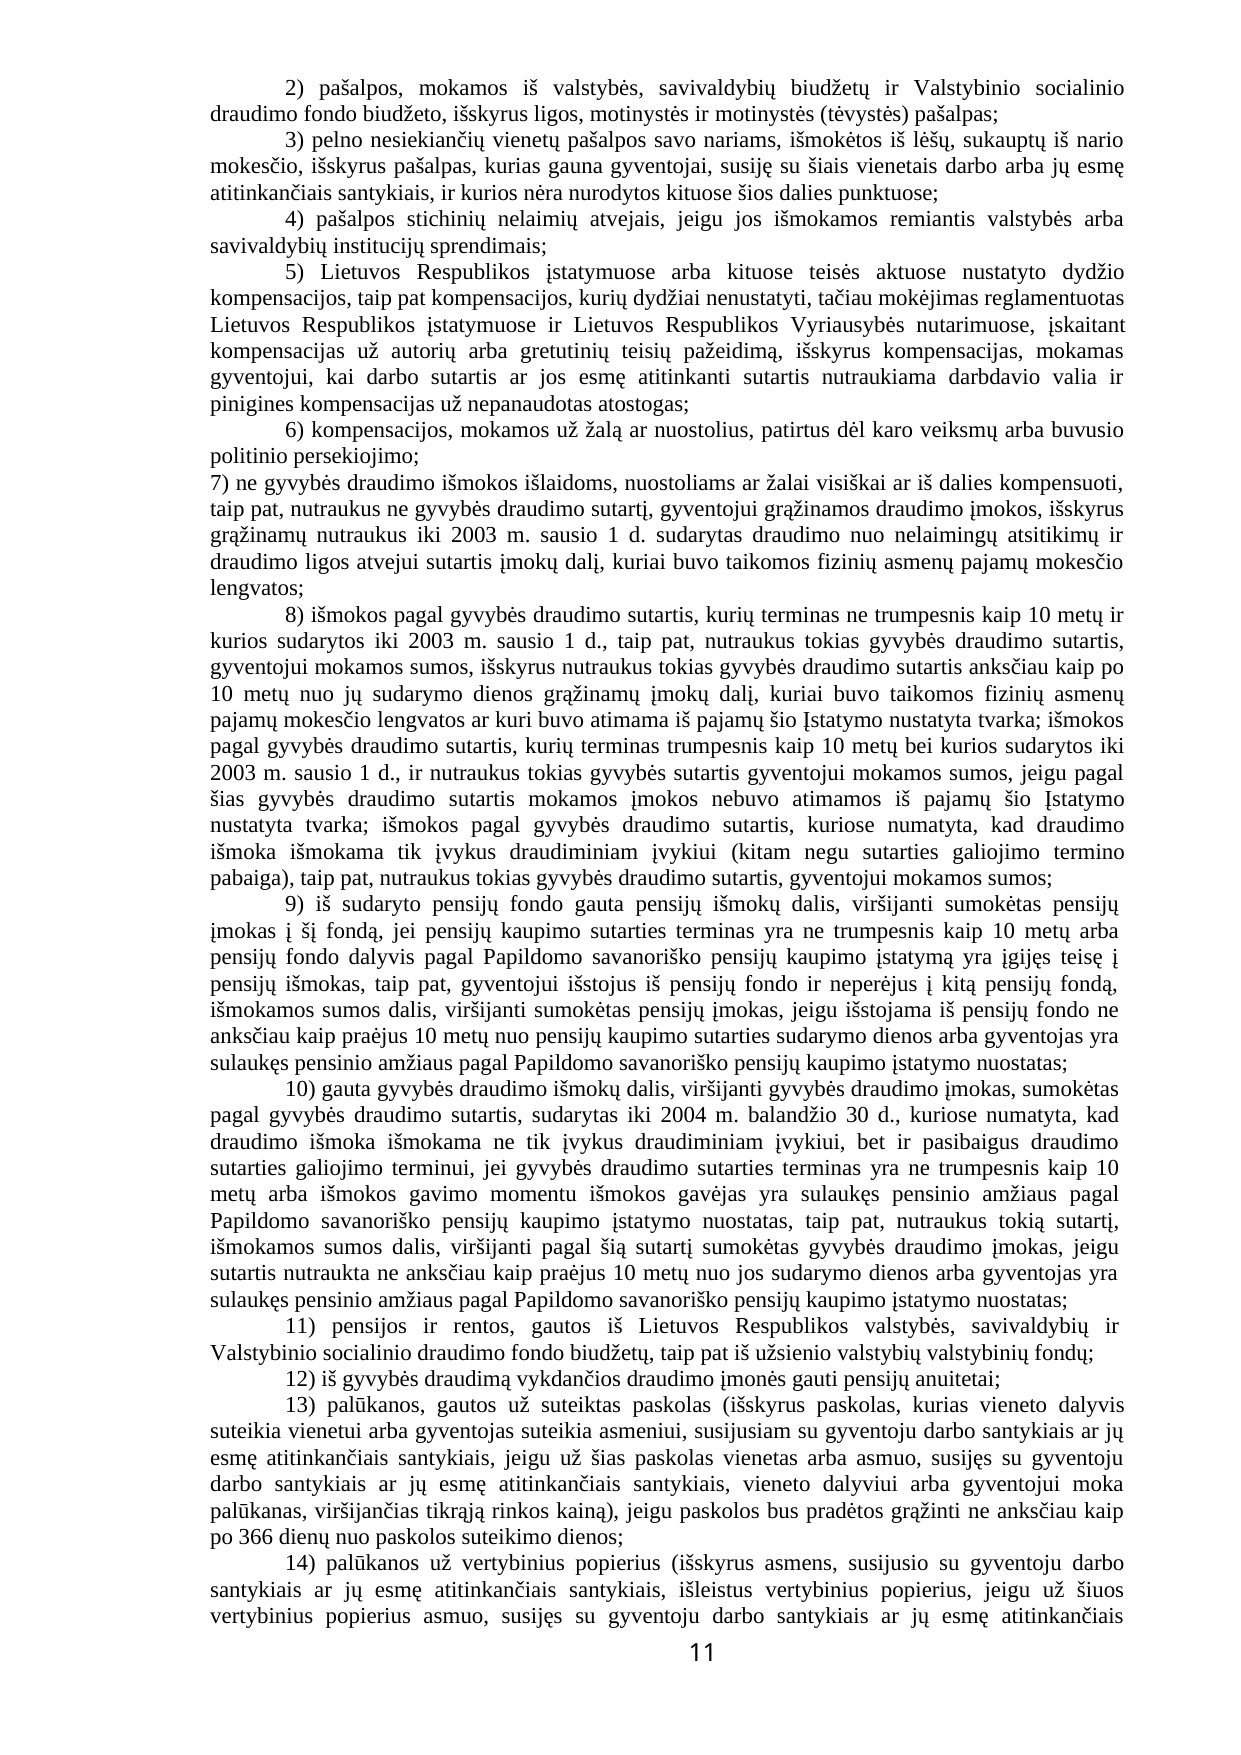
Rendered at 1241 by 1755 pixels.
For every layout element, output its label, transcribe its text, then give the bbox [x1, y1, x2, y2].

text 7) ne gyvybės draudimo išmokos išlaidoms, nuostoliams ar žalai visiškai ar iš dalies kompensuoti, taip pat, nutraukus ne gyvybės draudimo sutartį, gyventojui grąžinamos draudimo įmokos, išskyrus grąžinamų nutraukus iki 2003 m. sausio 1 d. sudarytas draudimo nuo nelaimingų atsitikimų ir draudimo ligos atvejui sutartis įmokų dalį, kuriai buvo taikomos fizinių asmenų pajamų mokesčio lengvatos; [210, 469, 1126, 601]
text 6) kompensacijos, mokamos už žalą ar nuostolius, patirtus dėl karo veiksmų arba buvusio politinio persekiojimo; [210, 416, 1126, 469]
text 12) iš gyvybės draudimą vykdančios draudimo įmonės gauti pensijų anuitetai; [210, 1365, 1126, 1391]
text 14) palūkanos už vertybinius popierius (išskyrus asmens, susijusio su gyventoju darbo santykiais ar jų esmę atitinkančiais santykiais, išleistus vertybinius popierius, jeigu už šiuos vertybinius popierius asmuo, susijęs su gyventoju darbo santykiais ar jų esmę atitinkančiais [210, 1549, 1126, 1628]
text 3) pelno nesiekiančių vienetų pašalpos savo nariams, išmokėtos iš lėšų, sukauptų iš nario mokesčio, išskyrus pašalpas, kurias gauna gyventojai, susiję su šiais vienetais darbo arba jų esmę atitinkančiais santykiais, ir kurios nėra nurodytos kituose šios dalies punktuose; [210, 126, 1126, 205]
text 13) palūkanos, gautos už suteiktas paskolas (išskyrus paskolas, kurias vieneto dalyvis suteikia vienetui arba gyventojas suteikia asmeniui, susijusiam su gyventoju darbo santykiais ar jų esmę atitinkančiais santykiais, jeigu už šias paskolas vienetas arba asmuo, susijęs su gyventoju darbo santykiais ar jų esmę atitinkančiais santykiais, vieneto dalyviui arba gyventojui moka palūkanas, viršijančias tikrąją rinkos kainą), jeigu paskolos bus pradėtos grąžinti ne anksčiau kaip po 366 dienų nuo paskolos suteikimo dienos; [210, 1391, 1126, 1549]
text 8) išmokos pagal gyvybės draudimo sutartis, kurių terminas ne trumpesnis kaip 10 metų ir kurios sudarytos iki 2003 m. sausio 1 d., taip pat, nutraukus tokias gyvybės draudimo sutartis, gyventojui mokamos sumos, išskyrus nutraukus tokias gyvybės draudimo sutartis anksčiau kaip po 10 metų nuo jų sudarymo dienos grąžinamų įmokų dalį, kuriai buvo taikomos fizinių asmenų pajamų mokesčio lengvatos ar kuri buvo atimama iš pajamų šio Įstatymo nustatyta tvarka; išmokos pagal gyvybės draudimo sutartis, kurių terminas trumpesnis kaip 10 metų bei kurios sudarytos iki 2003 m. sausio 1 d., ir nutraukus tokias gyvybės sutartis gyventojui mokamos sumos, jeigu pagal šias gyvybės draudimo sutartis mokamos įmokos nebuvo atimamos iš pajamų šio Įstatymo nustatyta tvarka; išmokos pagal gyvybės draudimo sutartis, kuriose numatyta, kad draudimo išmoka išmokama tik įvykus draudiminiam įvykiui (kitam negu sutarties galiojimo termino pabaiga), taip pat, nutraukus tokias gyvybės draudimo sutartis, gyventojui mokamos sumos; [210, 601, 1126, 891]
text 10) gauta gyvybės draudimo išmokų dalis, viršijanti gyvybės draudimo įmokas, sumokėtas pagal gyvybės draudimo sutartis, sudarytas iki 2004 m. balandžio 30 d., kuriose numatyta, kad draudimo išmoka išmokama ne tik įvykus draudiminiam įvykiui, bet ir pasibaigus draudimo sutarties galiojimo terminui, jei gyvybės draudimo sutarties terminas yra ne trumpesnis kaip 10 metų arba išmokos gavimo momentu išmokos gavėjas yra sulaukęs pensinio amžiaus pagal Papildomo savanoriško pensijų kaupimo įstatymo nuostatas, taip pat, nutraukus tokią sutartį, išmokamos sumos dalis, viršijanti pagal šią sutartį sumokėtas gyvybės draudimo įmokas, jeigu sutartis nutraukta ne anksčiau kaip praėjus 10 metų nuo jos sudarymo dienos arba gyventojas yra sulaukęs pensinio amžiaus pagal Papildomo savanoriško pensijų kaupimo įstatymo nuostatas; [210, 1075, 1120, 1312]
text 11) pensijos ir rentos, gautos iš Lietuvos Respublikos valstybės, savivaldybių ir Valstybinio socialinio draudimo fondo biudžetų, taip pat iš užsienio valstybių valstybinių fondų; [210, 1312, 1120, 1365]
text 2) pašalpos, mokamos iš valstybės, savivaldybių biudžetų ir Valstybinio socialinio draudimo fondo biudžeto, išskyrus ligos, motinystės ir motinystės (tėvystės) pašalpas; [210, 73, 1126, 126]
text 5) Lietuvos Respublikos įstatymuose arba kituose teisės aktuose nustatyto dydžio kompensacijos, taip pat kompensacijos, kurių dydžiai nenustatyti, tačiau mokėjimas reglamentuotas Lietuvos Respublikos įstatymuose ir Lietuvos Respublikos Vyriausybės nutarimuose, įskaitant kompensacijas už autorių arba gretutinių teisių pažeidimą, išskyrus kompensacijas, mokamas gyventojui, kai darbo sutartis ar jos esmę atitinkanti sutartis nutraukiama darbdavio valia ir pinigines kompensacijas už nepanaudotas atostogas; [210, 258, 1126, 416]
text 4) pašalpos stichinių nelaimių atvejais, jeigu jos išmokamos remiantis valstybės arba savivaldybių institucijų sprendimais; [210, 205, 1126, 258]
text 9) iš sudaryto pensijų fondo gauta pensijų išmokų dalis, viršijanti sumokėtas pensijų įmokas į šį fondą, jei pensijų kaupimo sutarties terminas yra ne trumpesnis kaip 10 metų arba pensijų fondo dalyvis pagal Papildomo savanoriško pensijų kaupimo įstatymą yra įgijęs teisę į pensijų išmokas, taip pat, gyventojui išstojus iš pensijų fondo ir neperėjus į kitą pensijų fondą, išmokamos sumos dalis, viršijanti sumokėtas pensijų įmokas, jeigu išstojama iš pensijų fondo ne anksčiau kaip praėjus 10 metų nuo pensijų kaupimo sutarties sudarymo dienos arba gyventojas yra sulaukęs pensinio amžiaus pagal Papildomo savanoriško pensijų kaupimo įstatymo nuostatas; [210, 891, 1120, 1075]
